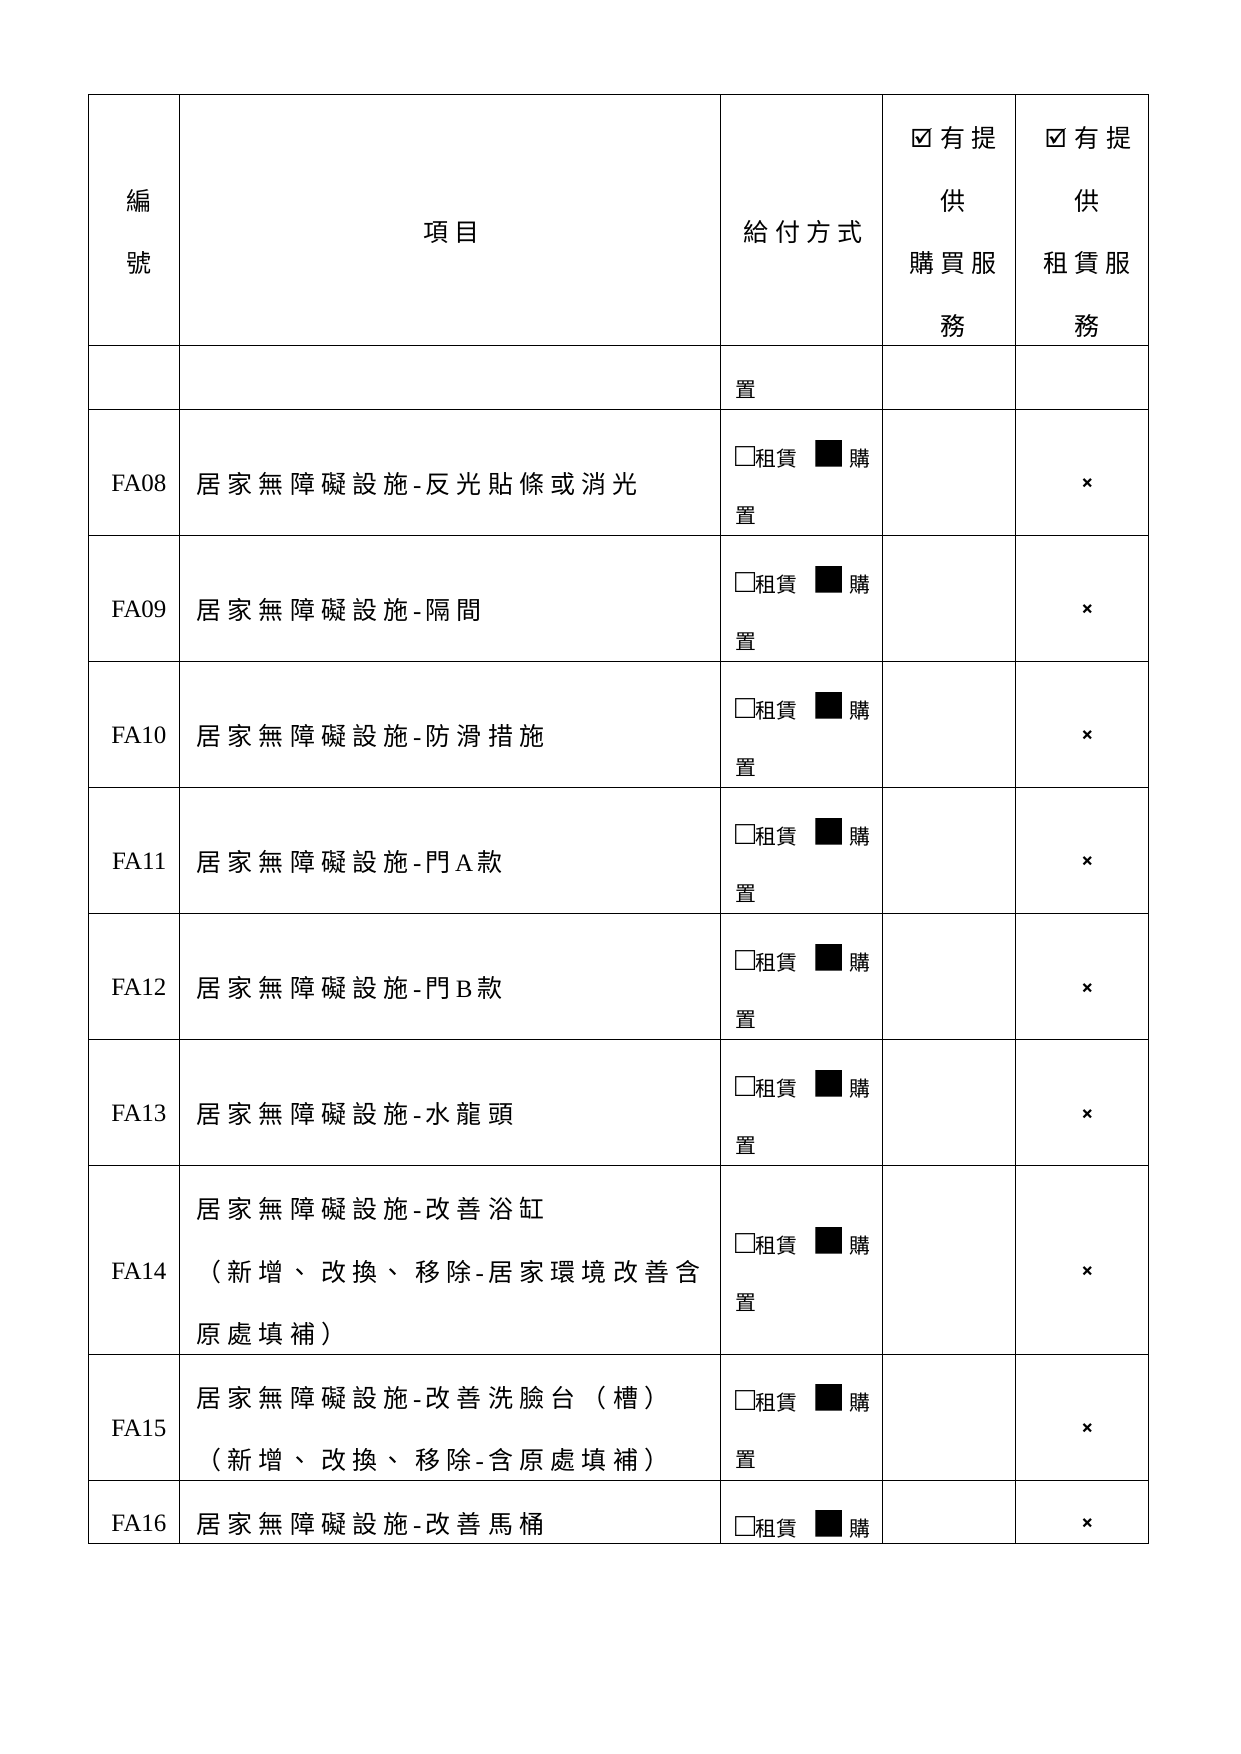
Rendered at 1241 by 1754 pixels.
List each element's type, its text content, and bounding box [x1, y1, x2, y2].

table_cell × [1016, 1481, 1148, 1543]
table_cell × [1016, 1355, 1148, 1479]
table_cell [883, 662, 1015, 787]
table_cell 居家無障礙設施-改善浴缸 （新增、改換、移除-居家環境改善含原處填補） [180, 1166, 720, 1353]
table_cell □租賃 ■購置 [721, 788, 882, 913]
table_cell □租賃 ■購置 [721, 1355, 882, 1479]
table_cell [883, 1040, 1015, 1165]
table_cell 居家無障礙設施-改善馬桶 [180, 1481, 720, 1543]
table_cell □租賃 ■購置 [721, 914, 882, 1039]
table_cell [883, 1355, 1015, 1479]
table_cell □租賃 ■購 [721, 1481, 882, 1543]
table_cell □租賃 ■購置 [721, 1040, 882, 1165]
table_cell × [1016, 788, 1148, 913]
table_cell × [1016, 536, 1148, 661]
table_cell [883, 1481, 1015, 1543]
table_header 有提供 購買服務 [883, 95, 1015, 345]
table_cell [883, 346, 1015, 409]
table_cell 居家無障礙設施-水龍頭 [180, 1040, 720, 1165]
table_header 有提供 租賃服務 [1016, 95, 1148, 345]
table_cell FA08 [89, 410, 179, 535]
table_cell FA10 [89, 662, 179, 787]
table_cell 居家無障礙設施-改善洗臉台（槽） （新增、改換、移除-含原處填補） [180, 1355, 720, 1479]
table_cell [1016, 346, 1148, 409]
table_cell × [1016, 914, 1148, 1039]
table_cell 置 [721, 346, 882, 409]
table_cell FA16 [89, 1481, 179, 1543]
table_cell 居家無障礙設施-門A款 [180, 788, 720, 913]
table_cell [883, 914, 1015, 1039]
table_cell 居家無障礙設施-隔間 [180, 536, 720, 661]
table_cell □租賃 ■購置 [721, 536, 882, 661]
table_cell FA15 [89, 1355, 179, 1479]
table_cell □租賃 ■購置 [721, 410, 882, 535]
table_cell [883, 410, 1015, 535]
table_cell FA12 [89, 914, 179, 1039]
table_cell □租賃 ■購置 [721, 1166, 882, 1353]
table_cell [180, 346, 720, 409]
table_cell 居家無障礙設施-防滑措施 [180, 662, 720, 787]
table_cell FA11 [89, 788, 179, 913]
table_cell [89, 346, 179, 409]
table_cell [883, 1166, 1015, 1353]
table_cell FA13 [89, 1040, 179, 1165]
table_cell × [1016, 1166, 1148, 1353]
table_header 給付方式 [721, 95, 882, 345]
table_cell × [1016, 1040, 1148, 1165]
table_cell [883, 788, 1015, 913]
table_cell [883, 536, 1015, 661]
table_cell FA09 [89, 536, 179, 661]
table_cell × [1016, 410, 1148, 535]
table_cell FA14 [89, 1166, 179, 1353]
table_header 編號 [89, 95, 179, 345]
table_header 項目 [180, 95, 720, 345]
table_cell 居家無障礙設施-反光貼條或消光 [180, 410, 720, 535]
table_cell × [1016, 662, 1148, 787]
table_cell □租賃 ■購置 [721, 662, 882, 787]
table_cell 居家無障礙設施-門B款 [180, 914, 720, 1039]
